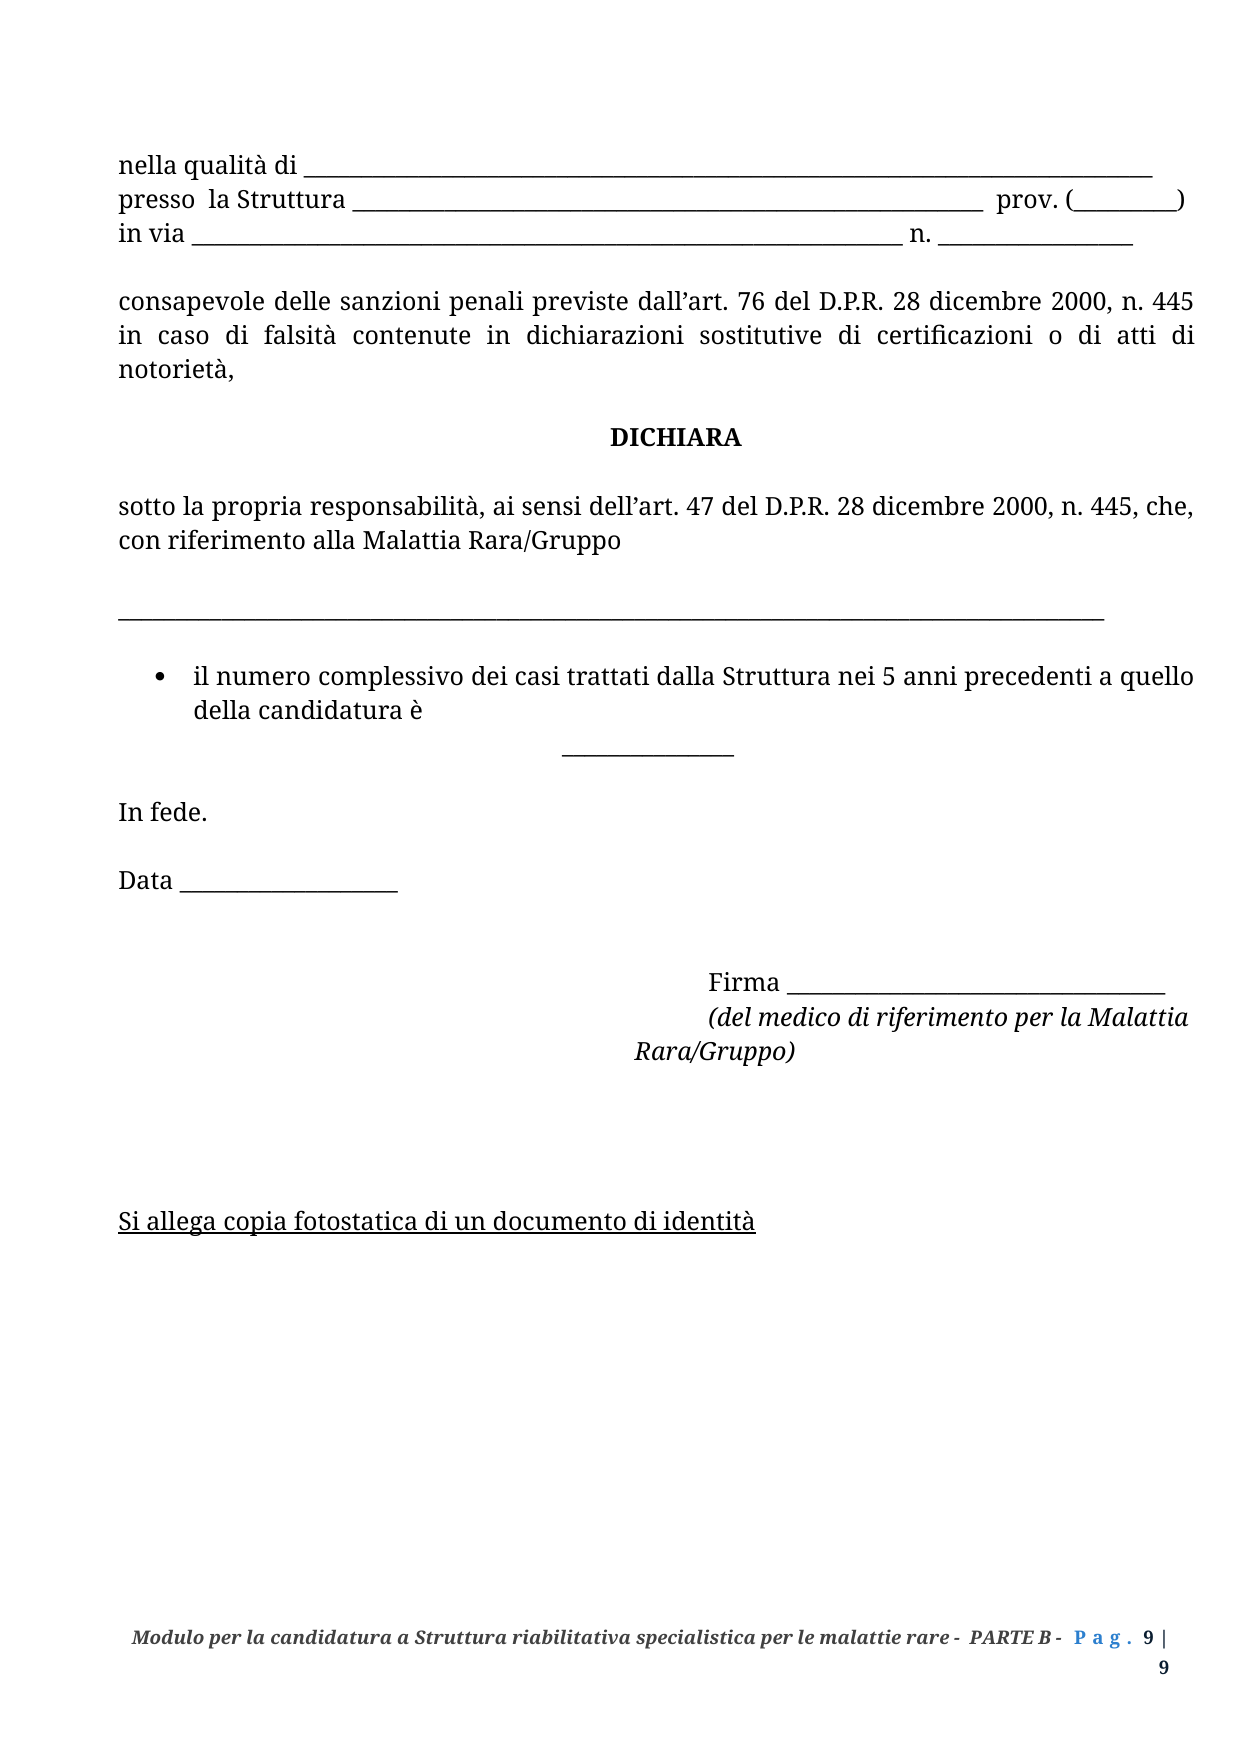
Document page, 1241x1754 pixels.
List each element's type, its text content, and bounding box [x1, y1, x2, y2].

list il numero complessivo dei casi trattati dalla Struttura nei 5 anni precedenti a quello della candidatura è [156, 658, 1196, 727]
text _______________ [193, 727, 1196, 761]
text Firma _________________________________ [118, 965, 1196, 999]
text presso la Struttura _______________________________________________________ prov. (_________) [118, 182, 1196, 216]
text In fede. [118, 795, 1196, 829]
text Data ___________________ [118, 863, 1196, 897]
text ______________________________________________________________________________________ [118, 590, 1196, 624]
text nella qualità di __________________________________________________________________________ [118, 148, 1196, 182]
text sotto la propria responsabilità, ai sensi dell’art. 47 del D.P.R. 28 dicembre 2000, n. 445, che, con riferimento alla Malattia Rara/Gruppo [118, 488, 1196, 556]
text in via ______________________________________________________________ n. _________________ [118, 216, 1196, 250]
text DICHIARA [156, 420, 1196, 454]
text consapevole delle sanzioni penali previste dall’art. 76 del D.P.R. 28 dicembre 2000, n. 445 in caso di falsità contenute in dichiarazioni sostitutive di certificazioni o di atti di notorietà, [118, 284, 1196, 386]
text Si allega copia fotostatica di un documento di identità [118, 1203, 1196, 1238]
text (del medico di riferimento per la Malattia Rara/Gruppo) [634, 999, 1196, 1067]
